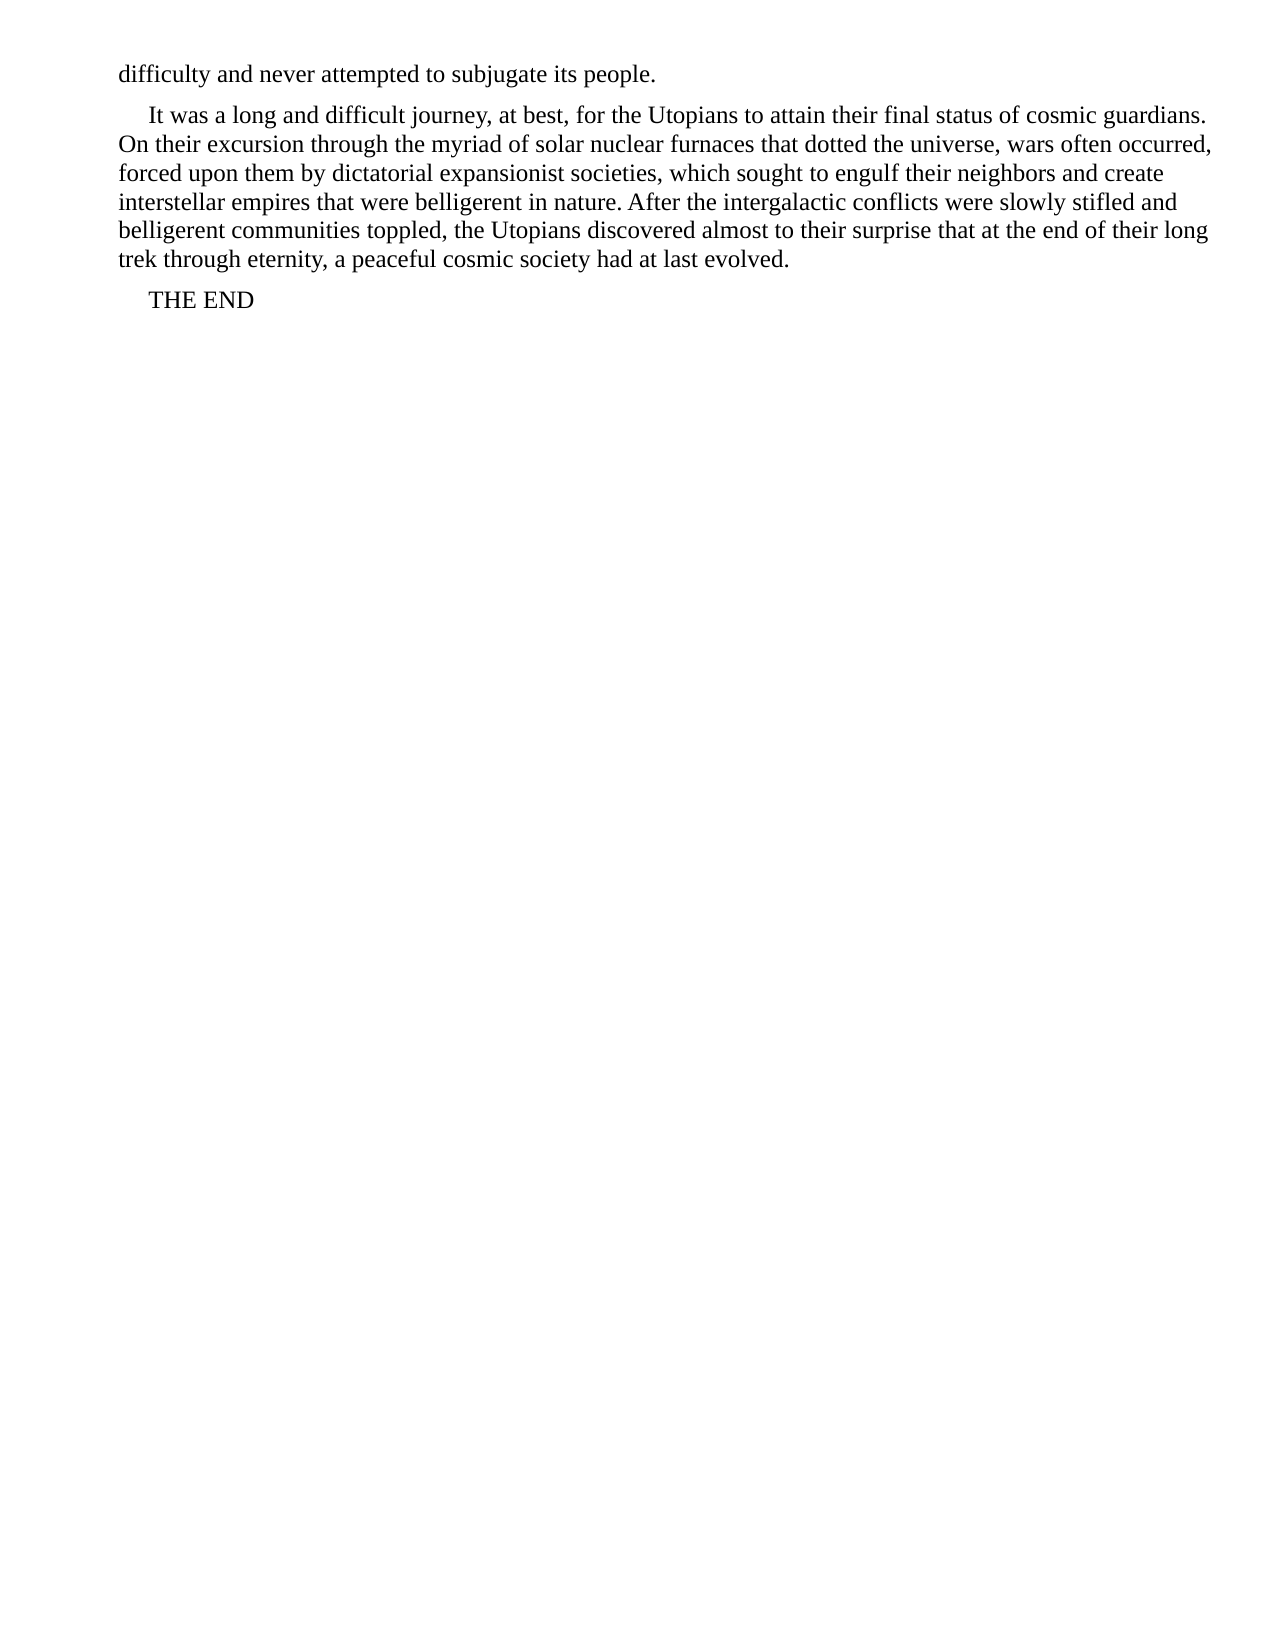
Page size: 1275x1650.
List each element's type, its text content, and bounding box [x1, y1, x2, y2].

text difficulty and never attempted to subjugate its people. [118, 59, 1216, 88]
text THE END [118, 285, 1216, 314]
text It was a long and difficult journey, at best, for the Utopians to attain their final status of cosmic guardians. On their excursion through the myriad of solar nuclear furnaces that dotted the universe, wars often occurred, forced upon them by dictatorial expansionist societies, which sought to engulf their neighbors and create interstellar empires that were belligerent in nature. After the intergalactic conflicts were slowly stifled and belligerent communities toppled, the Utopians discovered almost to their surprise that at the end of their long trek through eternity, a peaceful cosmic society had at last evolved. [118, 100, 1216, 273]
